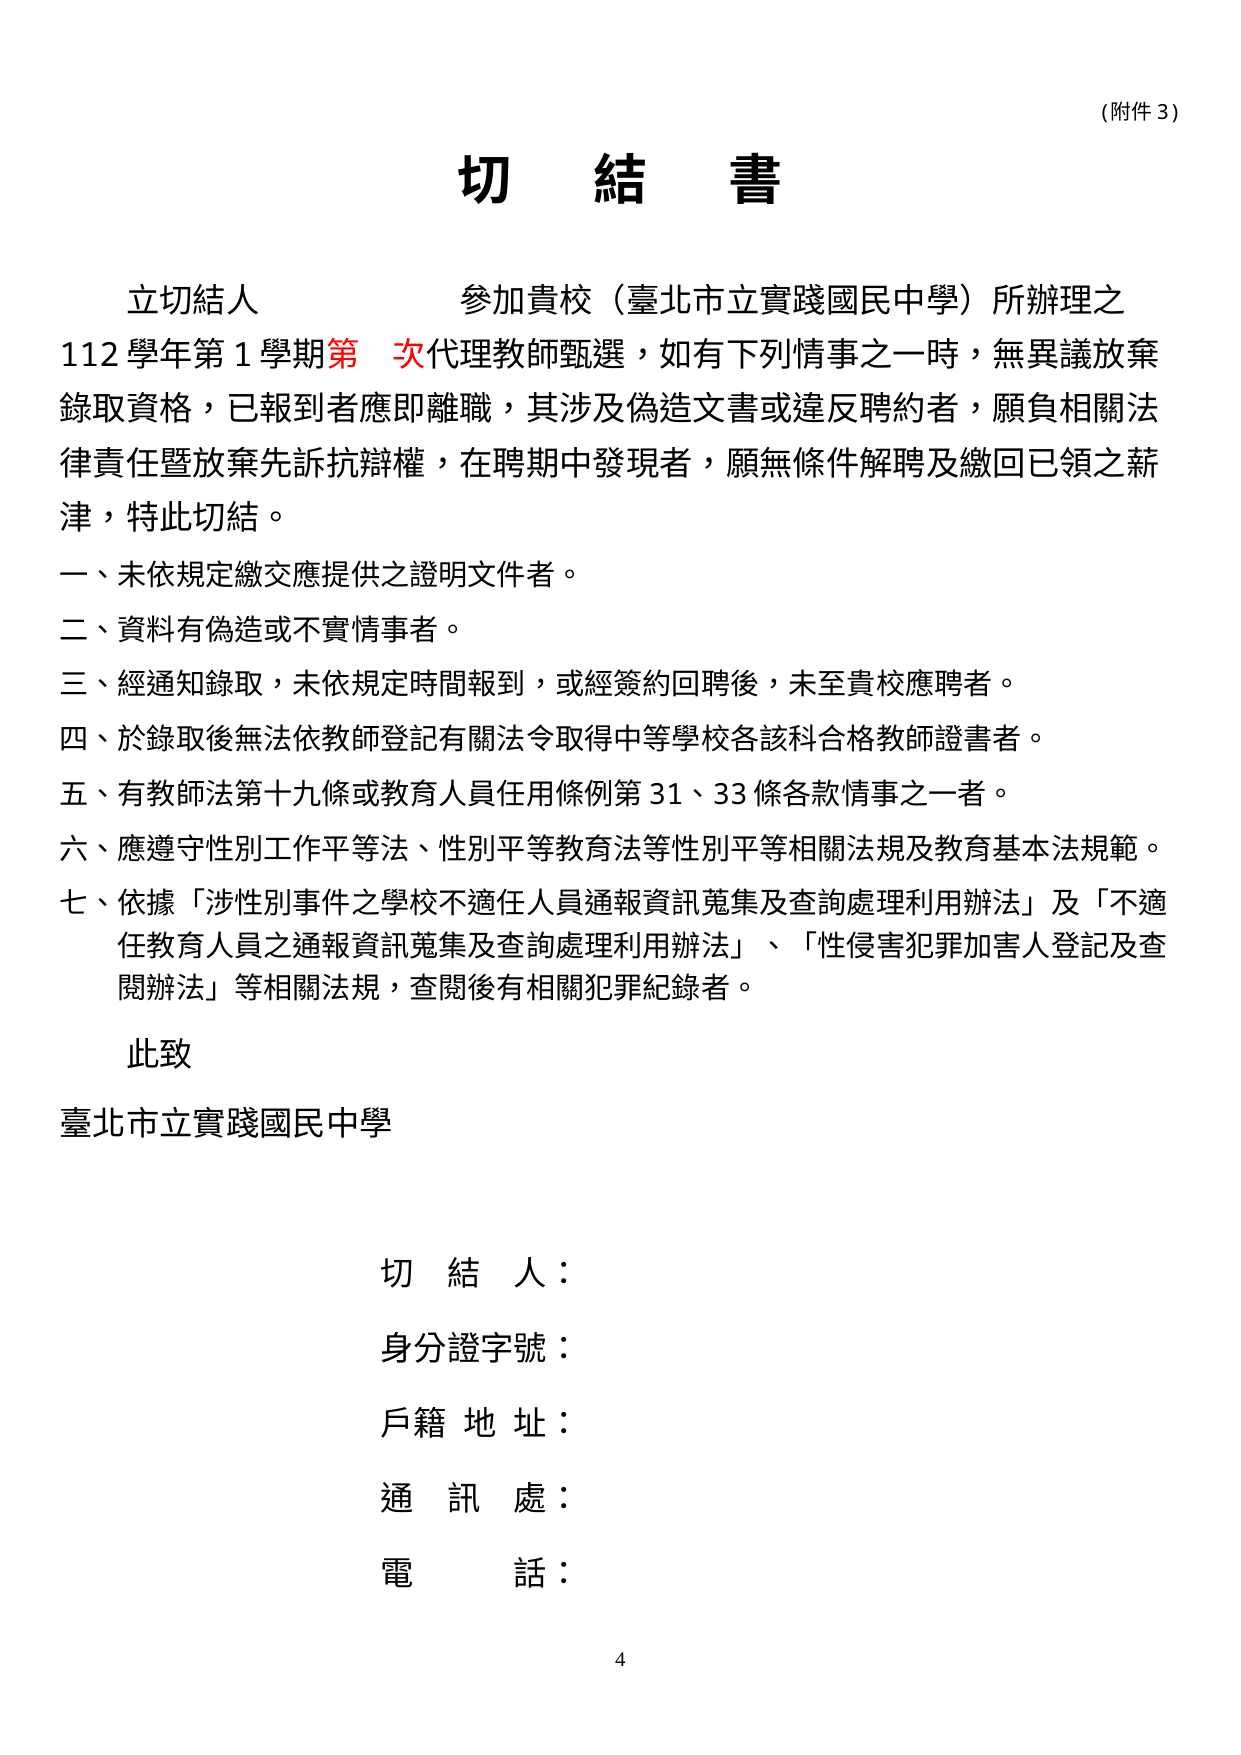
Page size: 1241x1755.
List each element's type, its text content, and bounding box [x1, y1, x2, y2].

text 二、資料有偽造或不實情事者。 [59, 606, 1181, 648]
text (附件3) [59, 71, 1181, 131]
text 四、於錄取後無法依教師登記有關法令取得中等學校各該科合格教師證書者。 [59, 716, 1181, 758]
text 一、未依規定繳交應提供之證明文件者。 [59, 551, 1181, 593]
text 六、應遵守性別工作平等法、性別平等教育法等性別平等相關法規及教育基本法規範。 [59, 825, 1181, 868]
text 身分證字號： [59, 1294, 1181, 1369]
text 電 話： [59, 1519, 1181, 1594]
text 通 訊 處： [59, 1444, 1181, 1519]
text 三、經通知錄取，未依規定時間報到，或經簽約回聘後，未至貴校應聘者。 [59, 661, 1181, 703]
text 臺北市立實踐國民中學 [59, 1094, 1181, 1144]
text 此致 [59, 1026, 1181, 1076]
text 七、依據「涉性別事件之學校不適任人員通報資訊蒐集及查詢處理利用辦法」及「不適任教育人員之通報資訊蒐集及查詢處理利用辦法」、「性侵害犯罪加害人登記及查閱辦法」等相關法規，查閱後有相關犯罪紀錄者。 [59, 880, 1181, 1007]
text 切 結 人： [59, 1219, 1181, 1294]
text 戶籍 地 址： [59, 1369, 1181, 1444]
text 立切結人 參加貴校（臺北市立實踐國民中學）所辦理之112學年第1學期第 次代理教師甄選，如有下列情事之一時，無異議放棄錄取資格，已報到者應即離職，其涉及偽造文書或違反聘約者，願負相關法律責任暨放棄先訴抗辯權，在聘期中發現者，願無條件解聘及繳回已領之薪津，特此切結。 [59, 268, 1181, 539]
text 切 結 書 [59, 162, 1181, 208]
text 五、有教師法第十九條或教育人員任用條例第31、33條各款情事之一者。 [59, 770, 1181, 813]
